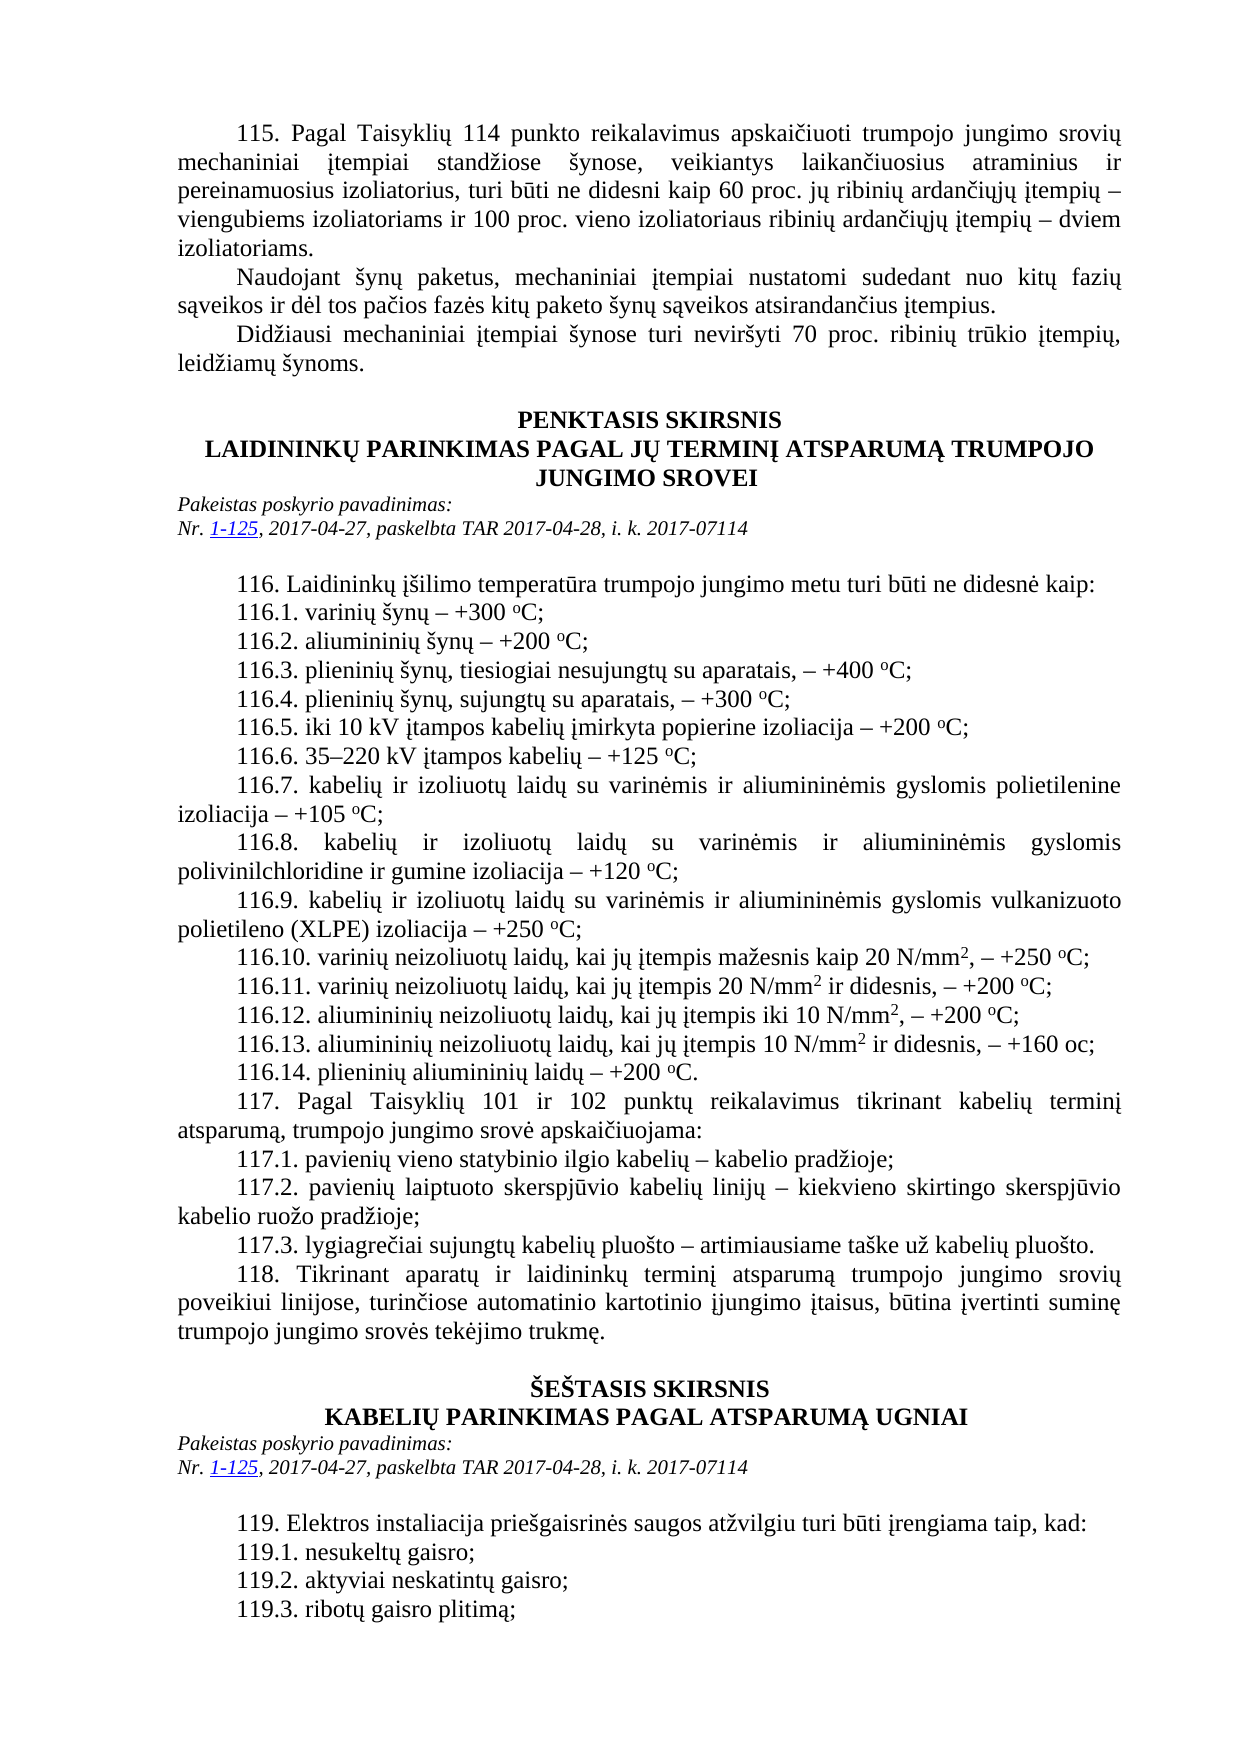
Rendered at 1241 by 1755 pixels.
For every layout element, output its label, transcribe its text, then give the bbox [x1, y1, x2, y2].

text Pakeistas poskyrio pavadinimas: [177, 1431, 1122, 1455]
text 116.2. aliumininių šynų – +200 oC; [177, 626, 1122, 655]
text 119.2. aktyviai neskatintų gaisro; [177, 1566, 1122, 1594]
text 116.10. varinių neizoliuotų laidų, kai jų įtempis mažesnis kaip 20 N/mm2, – +250 oC; [177, 942, 1122, 971]
text 116.5. iki 10 kV įtampos kabelių įmirkyta popierine izoliacija – +200 oC; [177, 712, 1122, 741]
text 116.13. aliumininių neizoliuotų laidų, kai jų įtempis 10 N/mm2 ir didesnis, – +160 oc; [177, 1029, 1122, 1057]
text 116.11. varinių neizoliuotų laidų, kai jų įtempis 20 N/mm2 ir didesnis, – +200 oC; [177, 971, 1122, 1000]
text Naudojant šynų paketus, mechaniniai įtempiai nustatomi sudedant nuo kitų fazių sąveikos ir dėl tos pačios fazės kitų paketo šynų sąveikos atsirandančius įtempius. [177, 262, 1122, 319]
text 119. Elektros instaliacija priešgaisrinės saugos atžvilgiu turi būti įrengiama taip, kad: [177, 1508, 1122, 1537]
text 115. Pagal Taisyklių 114 punkto reikalavimus apskaičiuoti trumpojo jungimo srovių mechaniniai įtempiai standžiose šynose, veikiantys laikančiuosius atraminius ir pereinamuosius izoliatorius, turi būti ne didesni kaip 60 proc. jų ribinių ardančiųjų įtempių – viengubiems izoliatoriams ir 100 proc. vieno izoliatoriaus ribinių ardančiųjų įtempių – dviem izoliatoriams. [177, 118, 1122, 262]
text 116.9. kabelių ir izoliuotų laidų su varinėmis ir aliumininėmis gyslomis vulkanizuoto polietileno (XLPE) izoliacija – +250 oC; [177, 885, 1122, 942]
subtitle ŠEŠTASIS SKIRSNIS [177, 1374, 1122, 1402]
text 117.1. pavienių vieno statybinio ilgio kabelių – kabelio pradžioje; [177, 1144, 1122, 1172]
text 116.3. plieninių šynų, tiesiogiai nesujungtų su aparatais, – +400 oC; [177, 655, 1122, 684]
text 117.3. lygiagrečiai sujungtų kabelių pluošto – artimiausiame taške už kabelių pluošto. [177, 1230, 1122, 1259]
text 116.12. aliumininių neizoliuotų laidų, kai jų įtempis iki 10 N/mm2, – +200 oC; [177, 1000, 1122, 1029]
text Nr. 1-125, 2017-04-27, paskelbta TAR 2017-04-28, i. k. 2017-07114 [177, 516, 1122, 540]
text 119.1. nesukeltų gaisro; [177, 1537, 1122, 1566]
text Pakeistas poskyrio pavadinimas: [177, 492, 1122, 516]
text Didžiausi mechaniniai įtempiai šynose turi neviršyti 70 proc. ribinių trūkio įtempių, leidžiamų šynoms. [177, 319, 1122, 377]
text 116.6. 35–220 kV įtampos kabelių – +125 oC; [177, 741, 1122, 770]
text 116.4. plieninių šynų, sujungtų su aparatais, – +300 oC; [177, 684, 1122, 712]
text 116.8. kabelių ir izoliuotų laidų su varinėmis ir aliumininėmis gyslomis polivinilchloridine ir gumine izoliacija – +120 oC; [177, 827, 1122, 885]
subtitle PENKTASIS SKIRSNIS [177, 406, 1122, 434]
text 118. Tikrinant aparatų ir laidininkų terminį atsparumą trumpojo jungimo srovių poveikiui linijose, turinčiose automatinio kartotinio įjungimo įtaisus, būtina įvertinti suminę trumpojo jungimo srovės tekėjimo trukmę. [177, 1259, 1122, 1345]
subtitle KABELIŲ PARINKIMAS PAGAL ATSPARUMĄ UGNIAI [177, 1402, 1122, 1431]
subtitle LAIDININKŲ PARINKIMAS PAGAL JŲ TERMINĮ ATSPARUMĄ TRUMPOJO JUNGIMO SROVEI [177, 434, 1122, 492]
text Nr. 1-125, 2017-04-27, paskelbta TAR 2017-04-28, i. k. 2017-07114 [177, 1455, 1122, 1479]
text 119.3. ribotų gaisro plitimą; [177, 1594, 1122, 1623]
text 116. Laidininkų įšilimo temperatūra trumpojo jungimo metu turi būti ne didesnė kaip: [177, 569, 1122, 597]
text 117. Pagal Taisyklių 101 ir 102 punktų reikalavimus tikrinant kabelių terminį atsparumą, trumpojo jungimo srovė apskaičiuojama: [177, 1086, 1122, 1144]
text 116.7. kabelių ir izoliuotų laidų su varinėmis ir aliumininėmis gyslomis polietilenine izoliacija – +105 oC; [177, 770, 1122, 827]
text 117.2. pavienių laiptuoto skerspjūvio kabelių linijų – kiekvieno skirtingo skerspjūvio kabelio ruožo pradžioje; [177, 1172, 1122, 1230]
text 116.1. varinių šynų – +300 oC; [177, 597, 1122, 626]
text 116.14. plieninių aliumininių laidų – +200 oC. [177, 1057, 1122, 1086]
